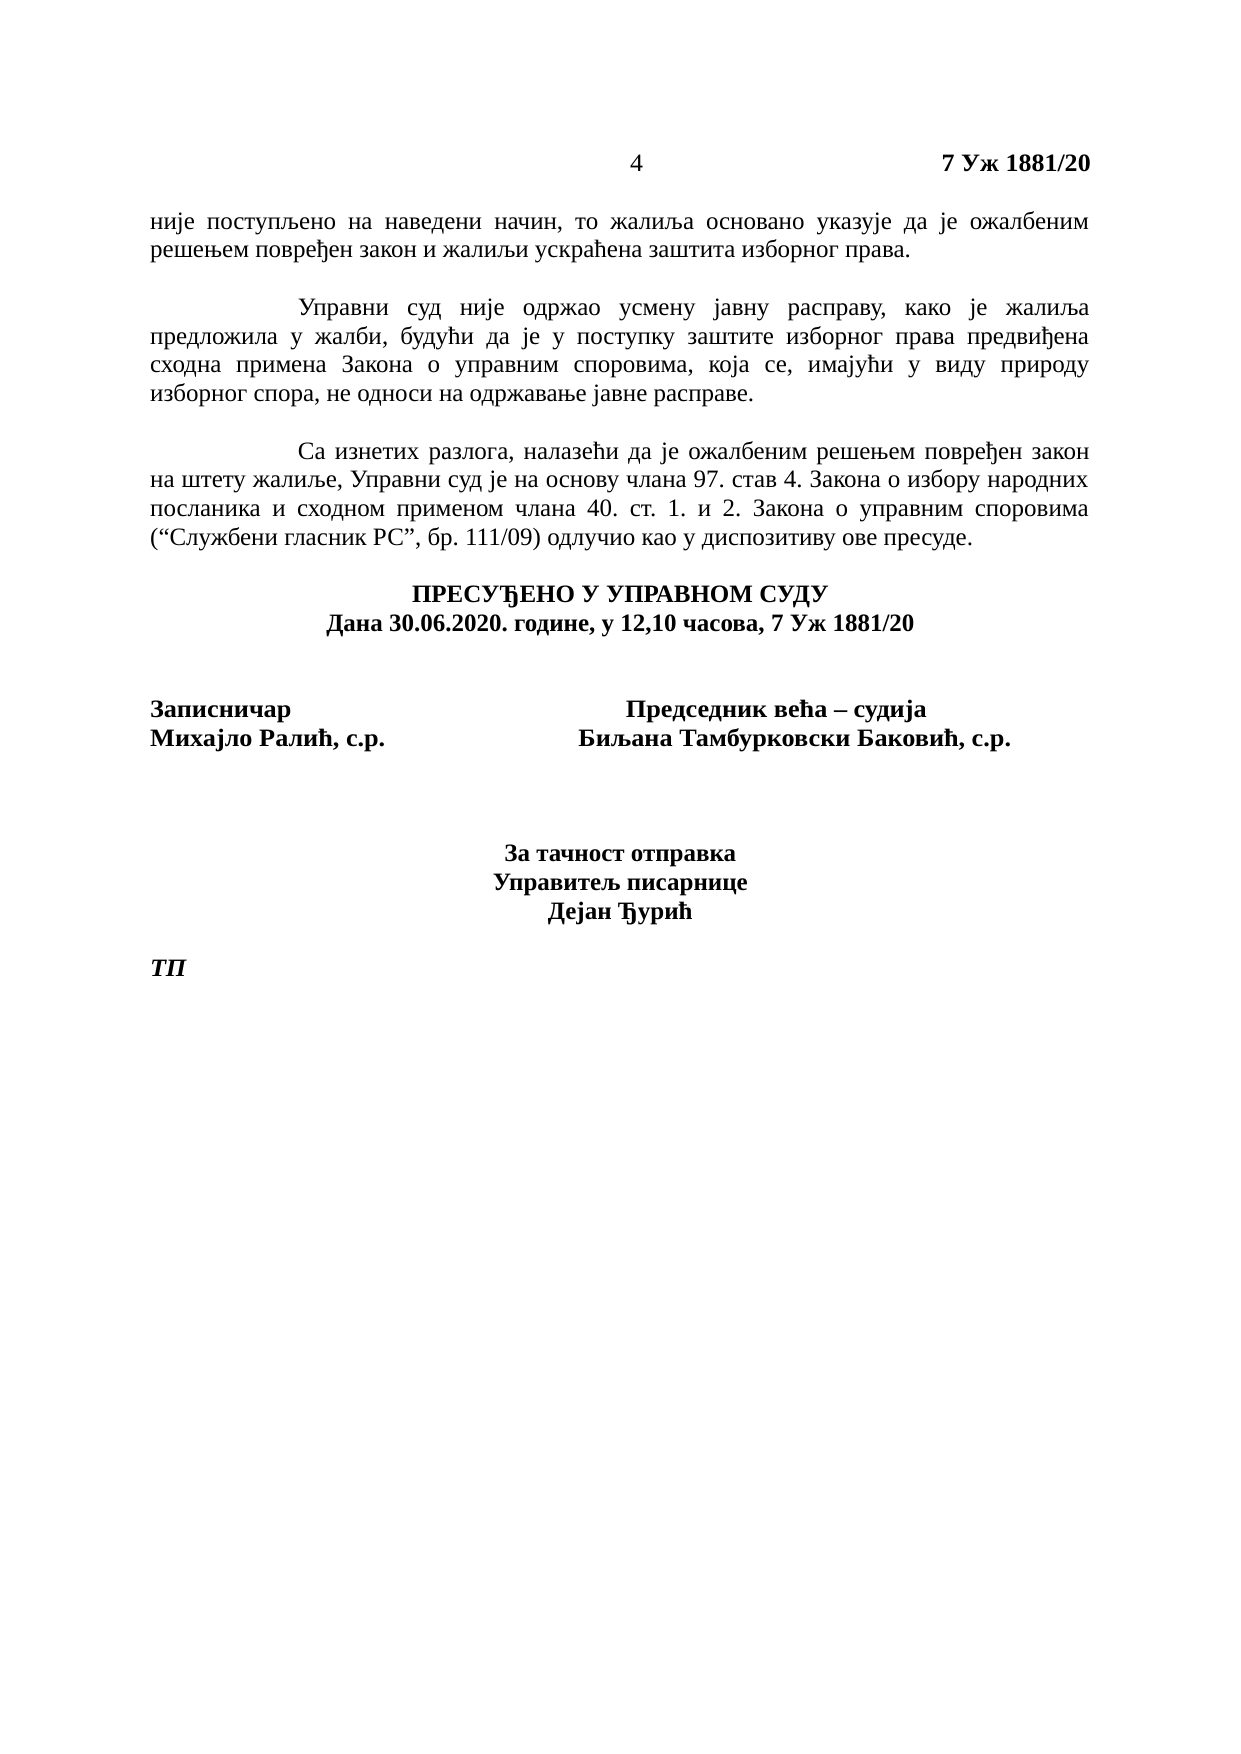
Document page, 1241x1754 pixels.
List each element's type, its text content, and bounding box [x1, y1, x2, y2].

text ТП [150, 953, 1090, 982]
text Управни суд није одржао усмену јавну расправу, како је жалиља предложила у жалби, будући да је у поступку заштите изборног права предвиђена сходна примена Закона о управним споровима, која се, имајући у виду природу изборног спора, не односи на одржавање јавне расправе. [150, 292, 1090, 407]
text Управитељ писарнице [150, 867, 1090, 896]
text Са изнетих разлога, налазећи да је ожалбеним решењем повређен закон на штету жалиље, Управни суд је на основу члана 97. став 4. Закона о избору народних посланика и сходном применом члана 40. ст. 1. и 2. Закона о управним споровима (“Службени гласник РС”, бр. 111/09) одлучио као у диспозитиву ове пресуде. [150, 436, 1090, 551]
text Михајло Ралић, с.р. Биљана Тамбурковски Баковић, с.р. [150, 723, 1090, 752]
text Записничар Председник већа – судија [150, 694, 1090, 723]
text За тачност отправка [150, 838, 1090, 867]
text Дејан Ђурић [150, 896, 1090, 924]
text Дана 30.06.2020. године, у 12,10 часова, 7 Уж 1881/20 [150, 608, 1090, 637]
text није поступљено на наведени начин, то жалиља основано указује да је ожалбеним решењем повређен закон и жалиљи ускраћена заштита изборног права. [150, 206, 1090, 263]
text ПРЕСУЂЕНО У УПРАВНОМ СУДУ [150, 579, 1090, 608]
